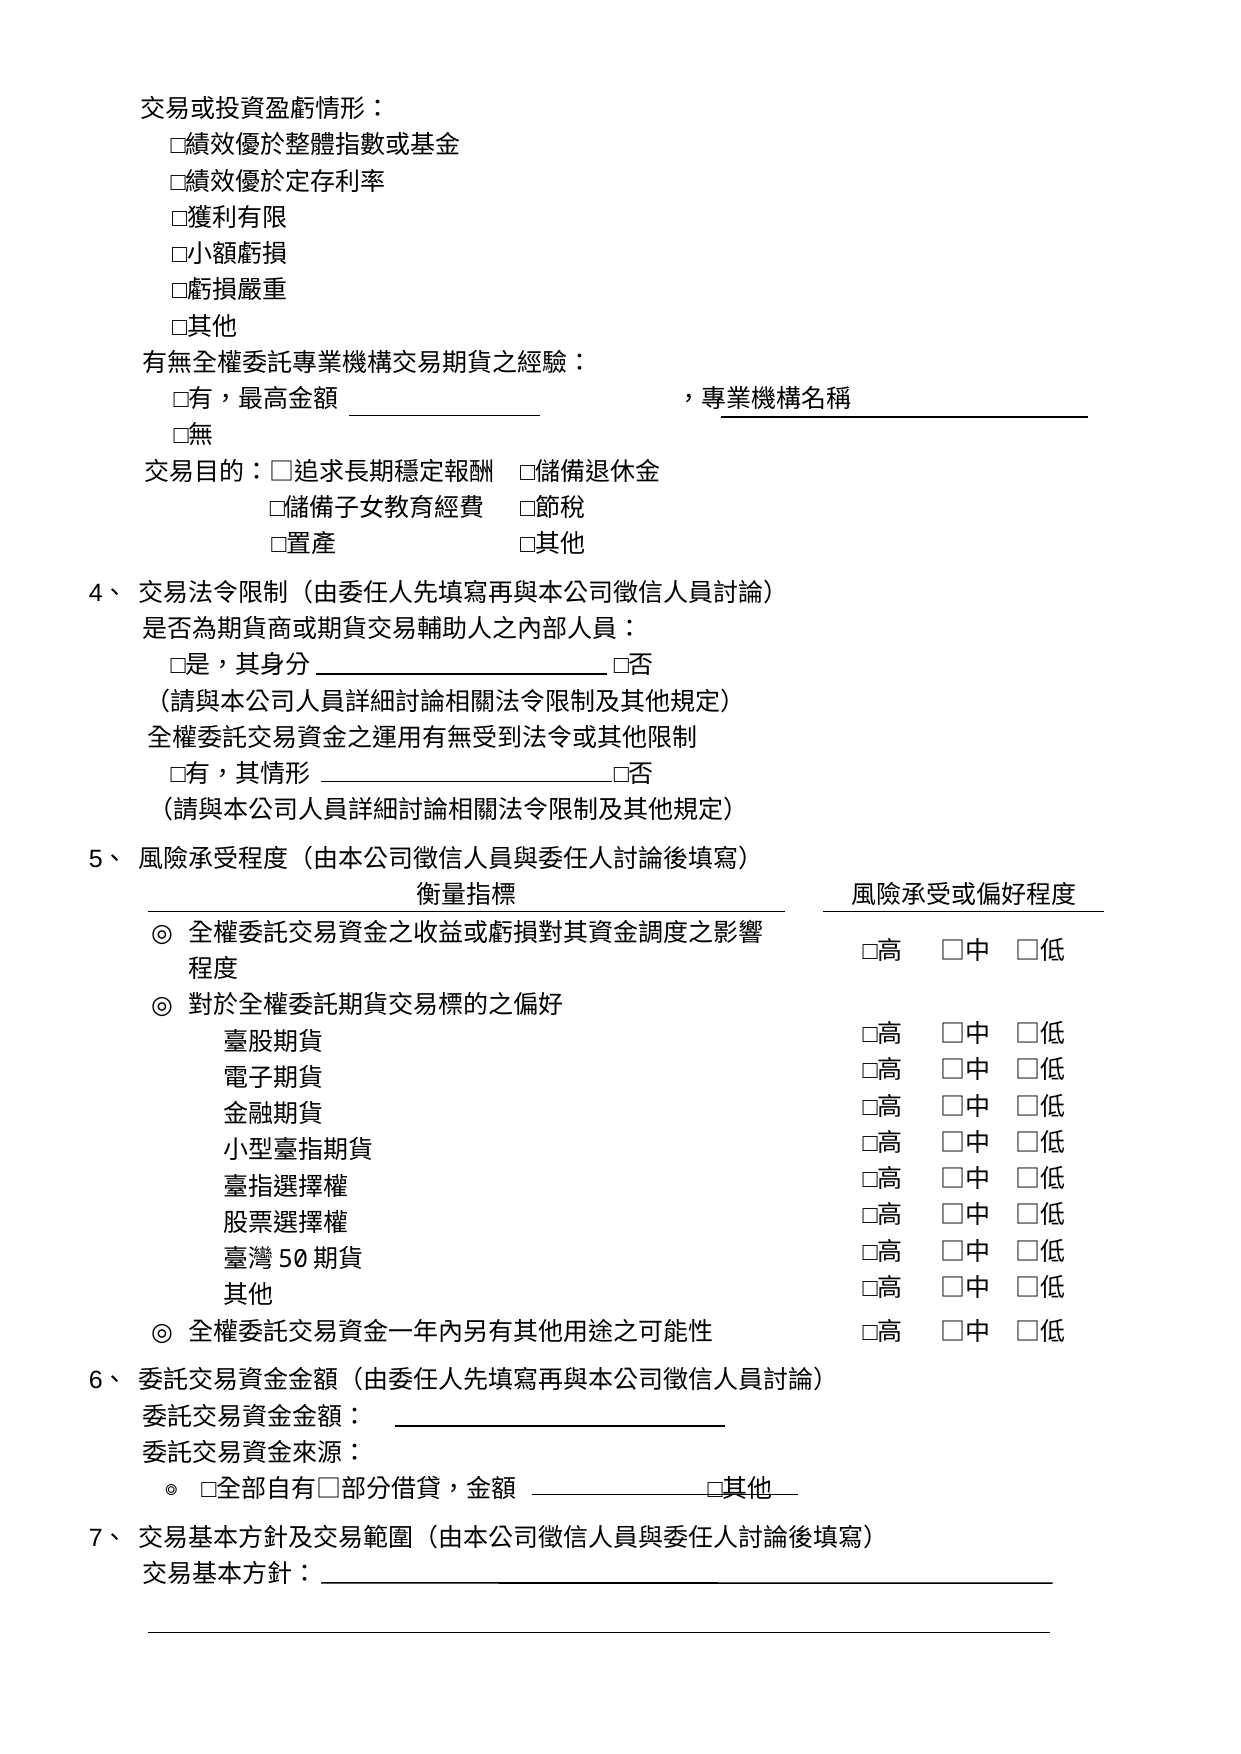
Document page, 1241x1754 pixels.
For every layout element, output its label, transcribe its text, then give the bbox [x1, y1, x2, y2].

text □有，最高金額 ，專業機構名稱 [173, 379, 1152, 415]
text □儲備子女教育經費 □節稅 [107, 487, 1152, 524]
text □其他 [172, 306, 1152, 342]
text □有，其情形 □否 [170, 754, 1152, 790]
table_cell ◎ 全權委託交易資金之收益或虧損對其資金調度之影響程度 [148, 912, 785, 985]
list 交易法令限制（由委任人先填寫再與本公司徵信人員討論） [89, 572, 1152, 609]
text 是否為期貨商或期貨交易輔助人之內部人員： [143, 609, 1152, 645]
text □置產 □其他 [107, 524, 1152, 560]
text 委託交易資金來源： [143, 1432, 1152, 1468]
list 委託交易資金金額（由委任人先填寫再與本公司徵信人員討論） [89, 1360, 1152, 1396]
text □績效優於整體指數或基金 [170, 125, 1152, 161]
table_cell [785, 911, 823, 985]
table_cell ◎ 對於全權委託期貨交易標的之偏好 臺股期貨 電子期貨 金融期貨 小型臺指期貨 臺指選擇權 股票選擇權 臺灣50期貨 其他 [148, 985, 785, 1311]
text □是，其身分 □否 [170, 645, 1152, 681]
list □全部自有□部分借貸，金額 □其他 [164, 1468, 1152, 1505]
table_cell [785, 1311, 823, 1347]
table_cell ◎ 全權委託交易資金一年內另有其他用途之可能性 [148, 1311, 785, 1347]
text （請與本公司人員詳細討論相關法令限制及其他規定） [148, 790, 1152, 826]
text 有無全權委託專業機構交易期貨之經驗： [143, 342, 1152, 379]
text □小額虧損 [172, 234, 1152, 270]
table_header 風險承受或偏好程度 [823, 875, 1104, 911]
table_header 衡量指標 [148, 875, 785, 911]
text 交易目的：□追求長期穩定報酬 □儲備退休金 [144, 451, 1152, 487]
list 交易基本方針及交易範圍（由本公司徵信人員與委任人討論後填寫） [89, 1517, 1152, 1553]
table_cell [785, 985, 823, 1311]
table_cell □高 □中 □低 [823, 1311, 1104, 1347]
text □績效優於定存利率 [170, 161, 1152, 197]
text 委託交易資金金額： [143, 1396, 1152, 1432]
text 交易基本方針： [143, 1553, 1152, 1590]
text □虧損嚴重 [172, 270, 1152, 306]
text （請與本公司人員詳細討論相關法令限制及其他規定） [146, 681, 1152, 717]
text □無 [173, 415, 1152, 451]
table_cell □高 □中 □低 [823, 912, 1104, 985]
text □獲利有限 [172, 197, 1152, 234]
text 全權委託交易資金之運用有無受到法令或其他限制 [147, 717, 1152, 754]
list 風險承受程度（由本公司徵信人員與委任人討論後填寫） [89, 839, 1152, 875]
table_cell □高 □中 □低 □高 □中 □低 □高 □中 □低 □高 □中 □低 □高 □中 □低 □高 □中 □低 □高 □中 □低 □高 □中 □低 [823, 985, 1104, 1311]
table_header [785, 875, 823, 911]
text 交易或投資盈虧情形： [140, 89, 1152, 125]
